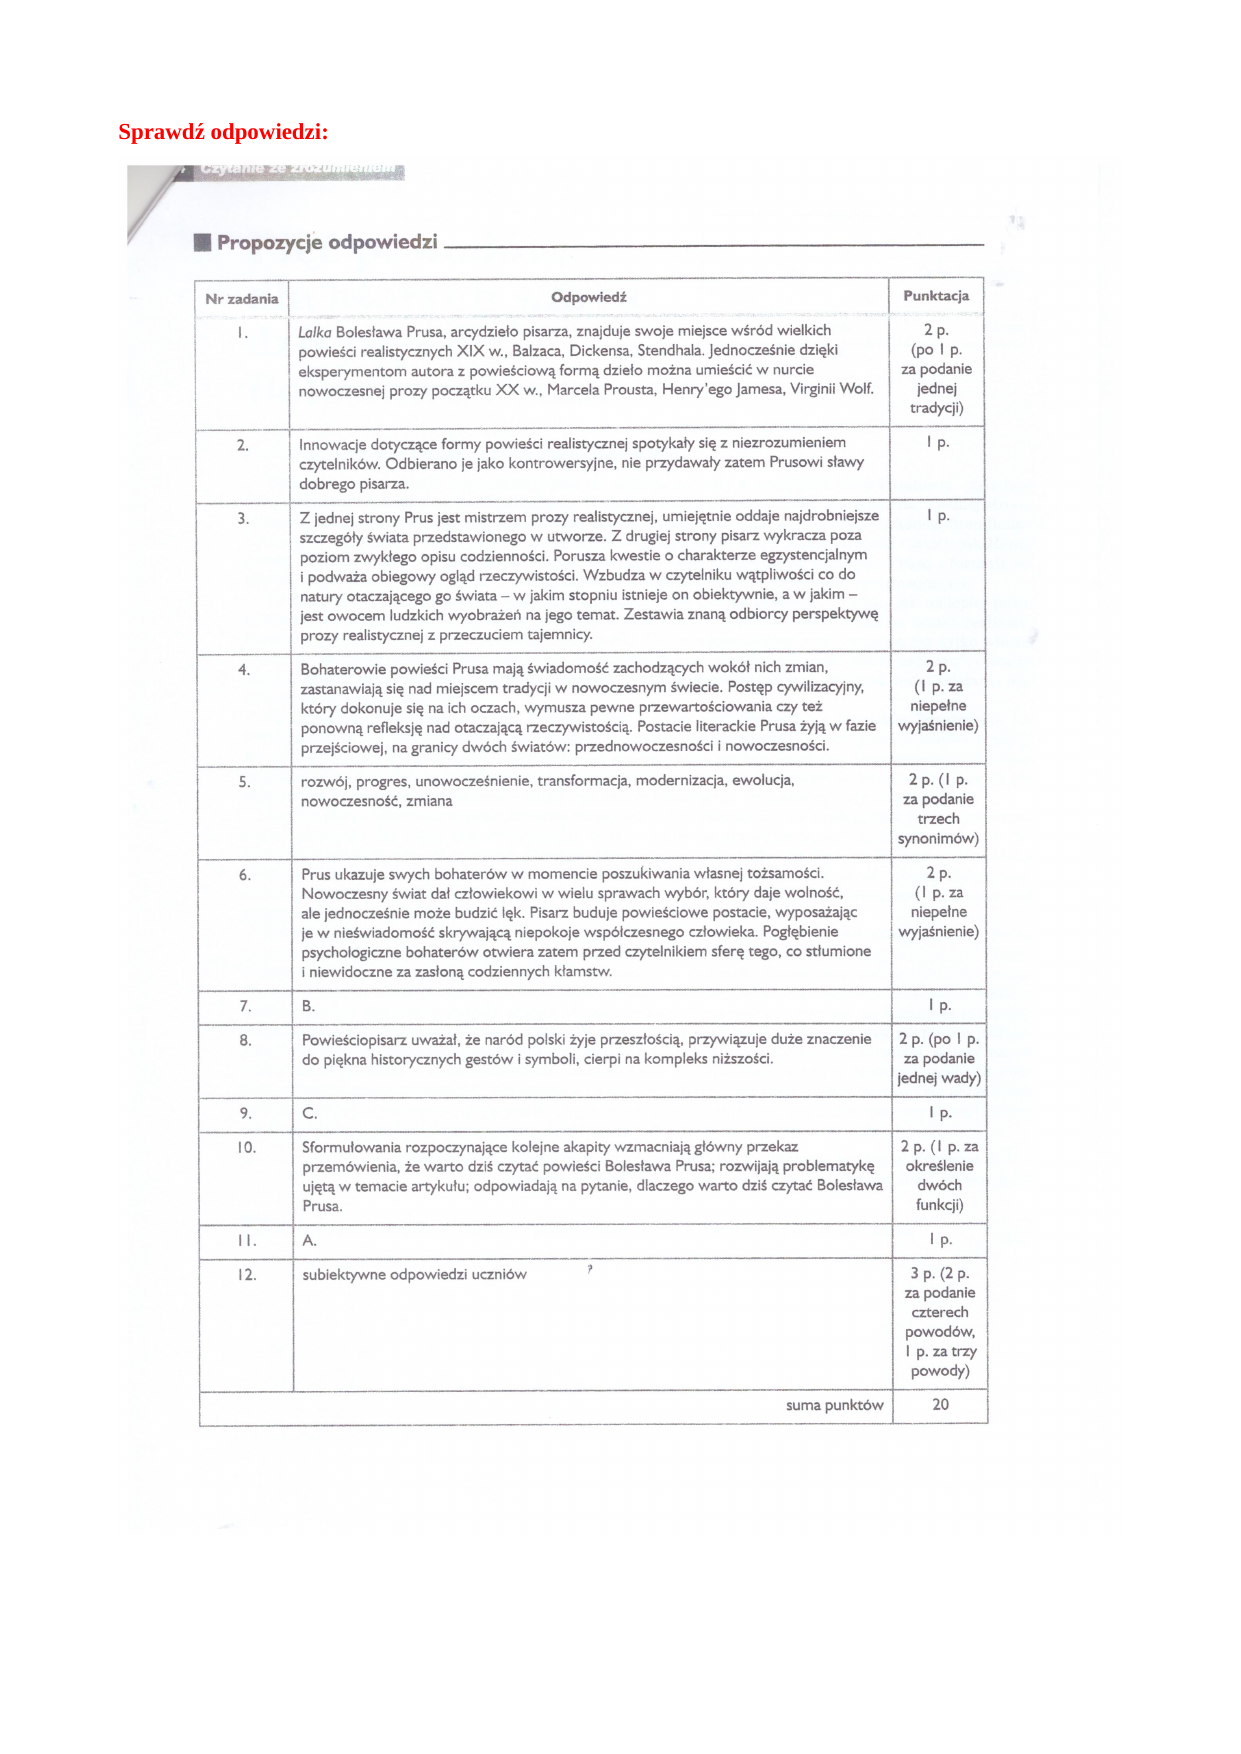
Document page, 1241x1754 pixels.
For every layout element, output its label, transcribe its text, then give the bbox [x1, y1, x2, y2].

picture [118, 157, 1123, 1538]
text Sprawdź odpowiedzi: [118, 118, 1122, 144]
